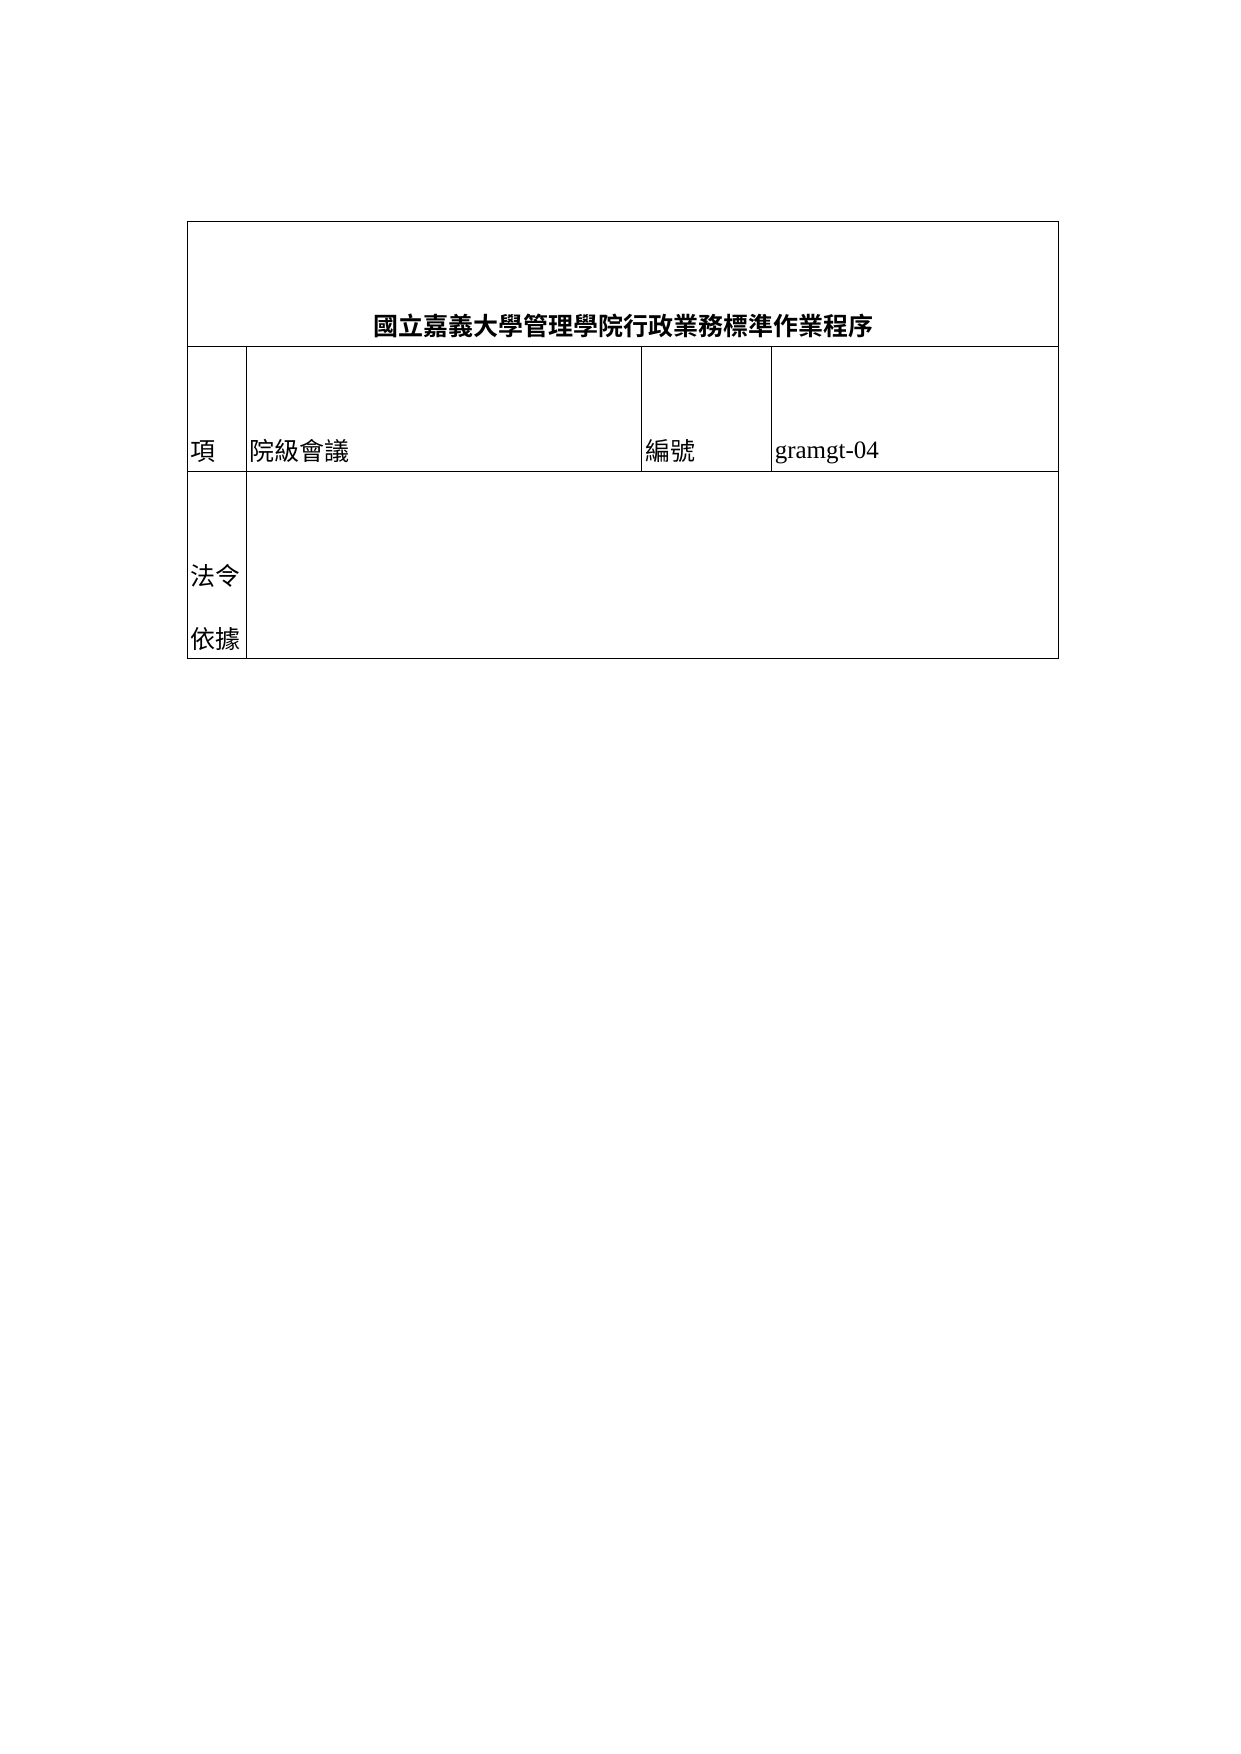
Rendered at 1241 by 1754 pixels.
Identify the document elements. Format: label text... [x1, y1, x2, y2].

table_cell 項 [188, 347, 246, 471]
table_cell 院級會議 [247, 347, 641, 471]
table_header 國立嘉義大學管理學院行政業務標準作業程序 [188, 222, 1058, 346]
table_cell 法令 依據 [188, 472, 246, 658]
table_cell gramgt-04 [772, 347, 1058, 471]
table_cell [247, 472, 1058, 658]
table_cell 編號 [642, 347, 771, 471]
